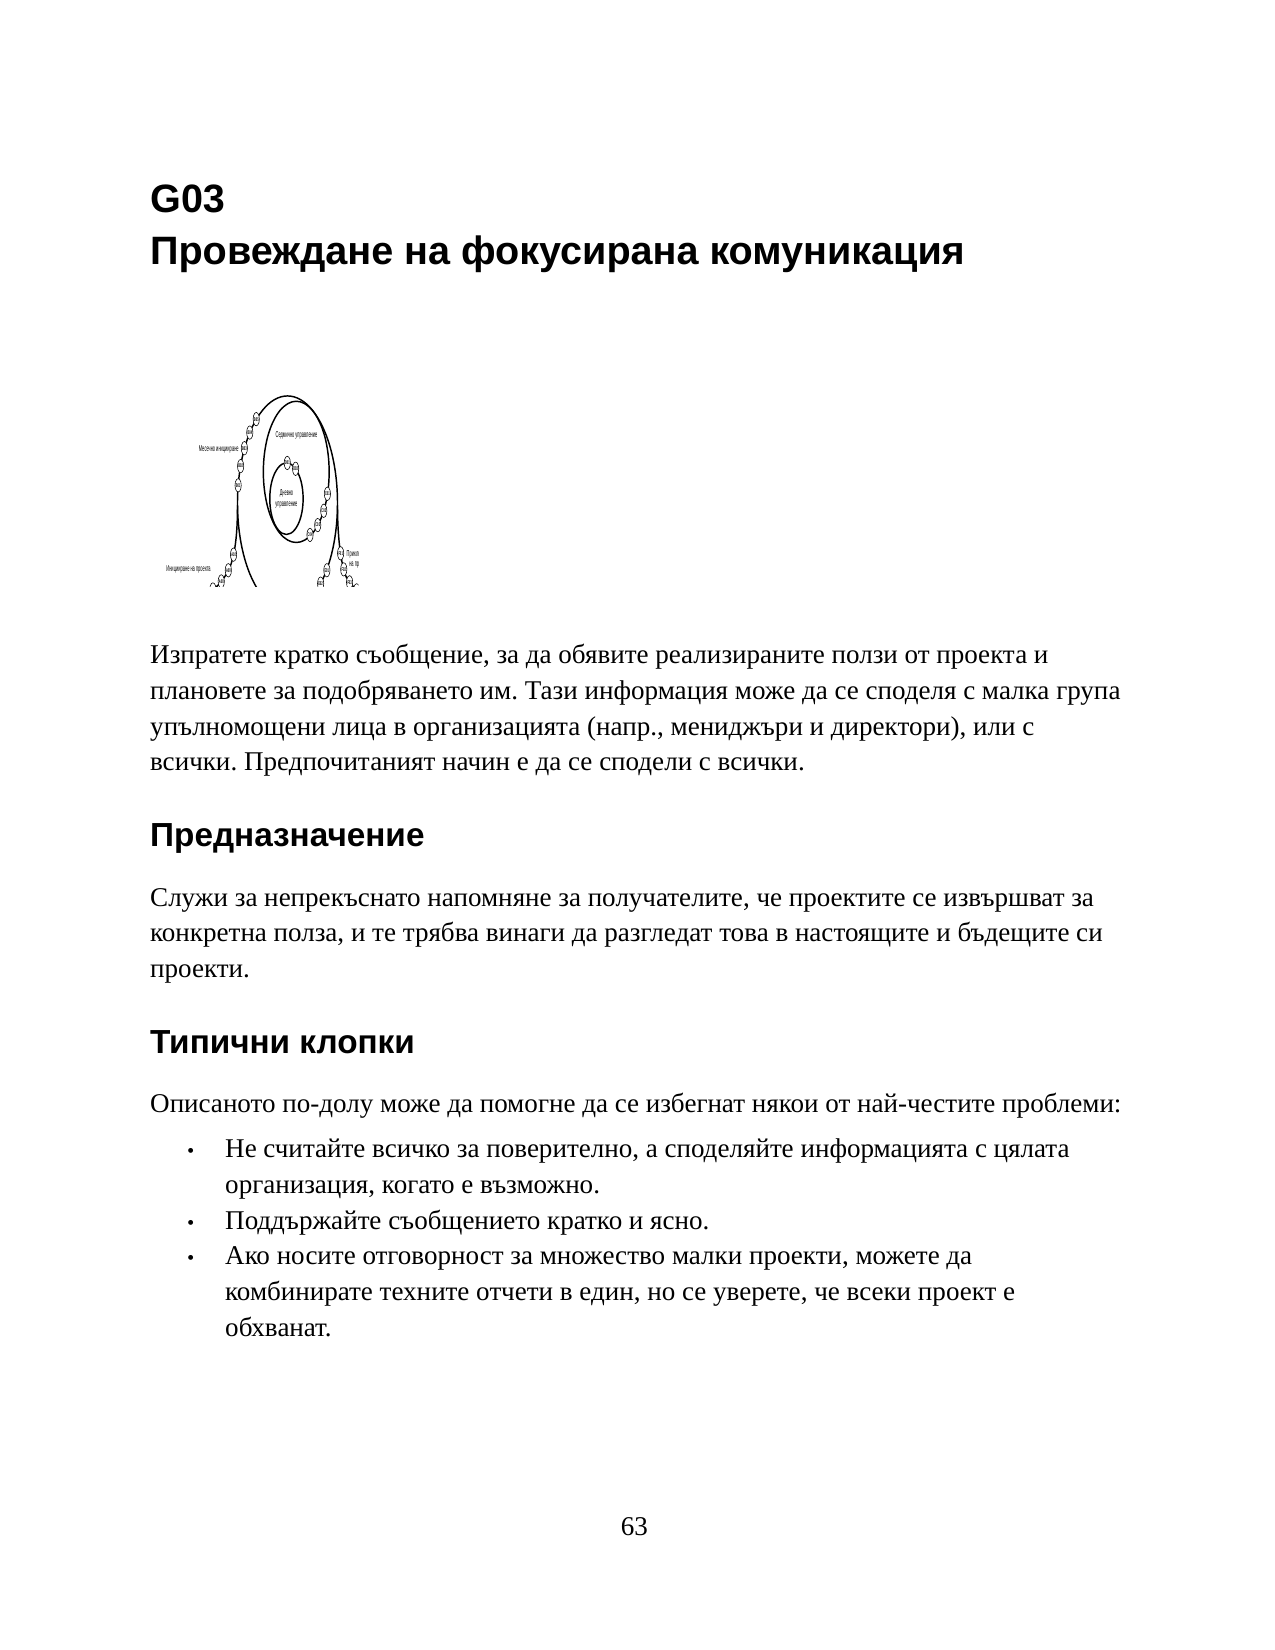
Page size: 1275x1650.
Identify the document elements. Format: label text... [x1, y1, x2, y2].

subtitle Предназначение [150, 815, 1125, 854]
list Поддържайте съобщението кратко и ясно. [187, 1204, 1125, 1235]
subtitle Типични клопки [150, 1022, 1125, 1060]
list Ако носите отговорност за множество малки проекти, можете да комбинирате техните отчети в един, но се уверете, че всеки проект е обхванат. [187, 1239, 1125, 1342]
text Описаното по-долу може да помогне да се избегнат някои от най-честите проблеми: [150, 1088, 1125, 1119]
list Не считайте всичко за поверително, а споделяйте информацията с цялата организация, когато е възможно. [187, 1132, 1125, 1199]
text Служи за непрекъснато напомняне за получателите, че проектите се извършват за конкретна полза, и те трябва винаги да разгледат това в настоящите и бъдещите си проекти. [150, 881, 1125, 983]
subtitle G03 Провеждане на фокусирана комуникация [150, 175, 1125, 273]
text Изпратете кратко съобщение, за да обявите реализираните ползи от проекта и плановете за подобряването им. Тази информация може да се споделя с малка група упълномощени лица в организацията (напр., мениджъри и директори), или с всички. Предпочитаният начин е да се сподели с всички. [150, 638, 1125, 777]
